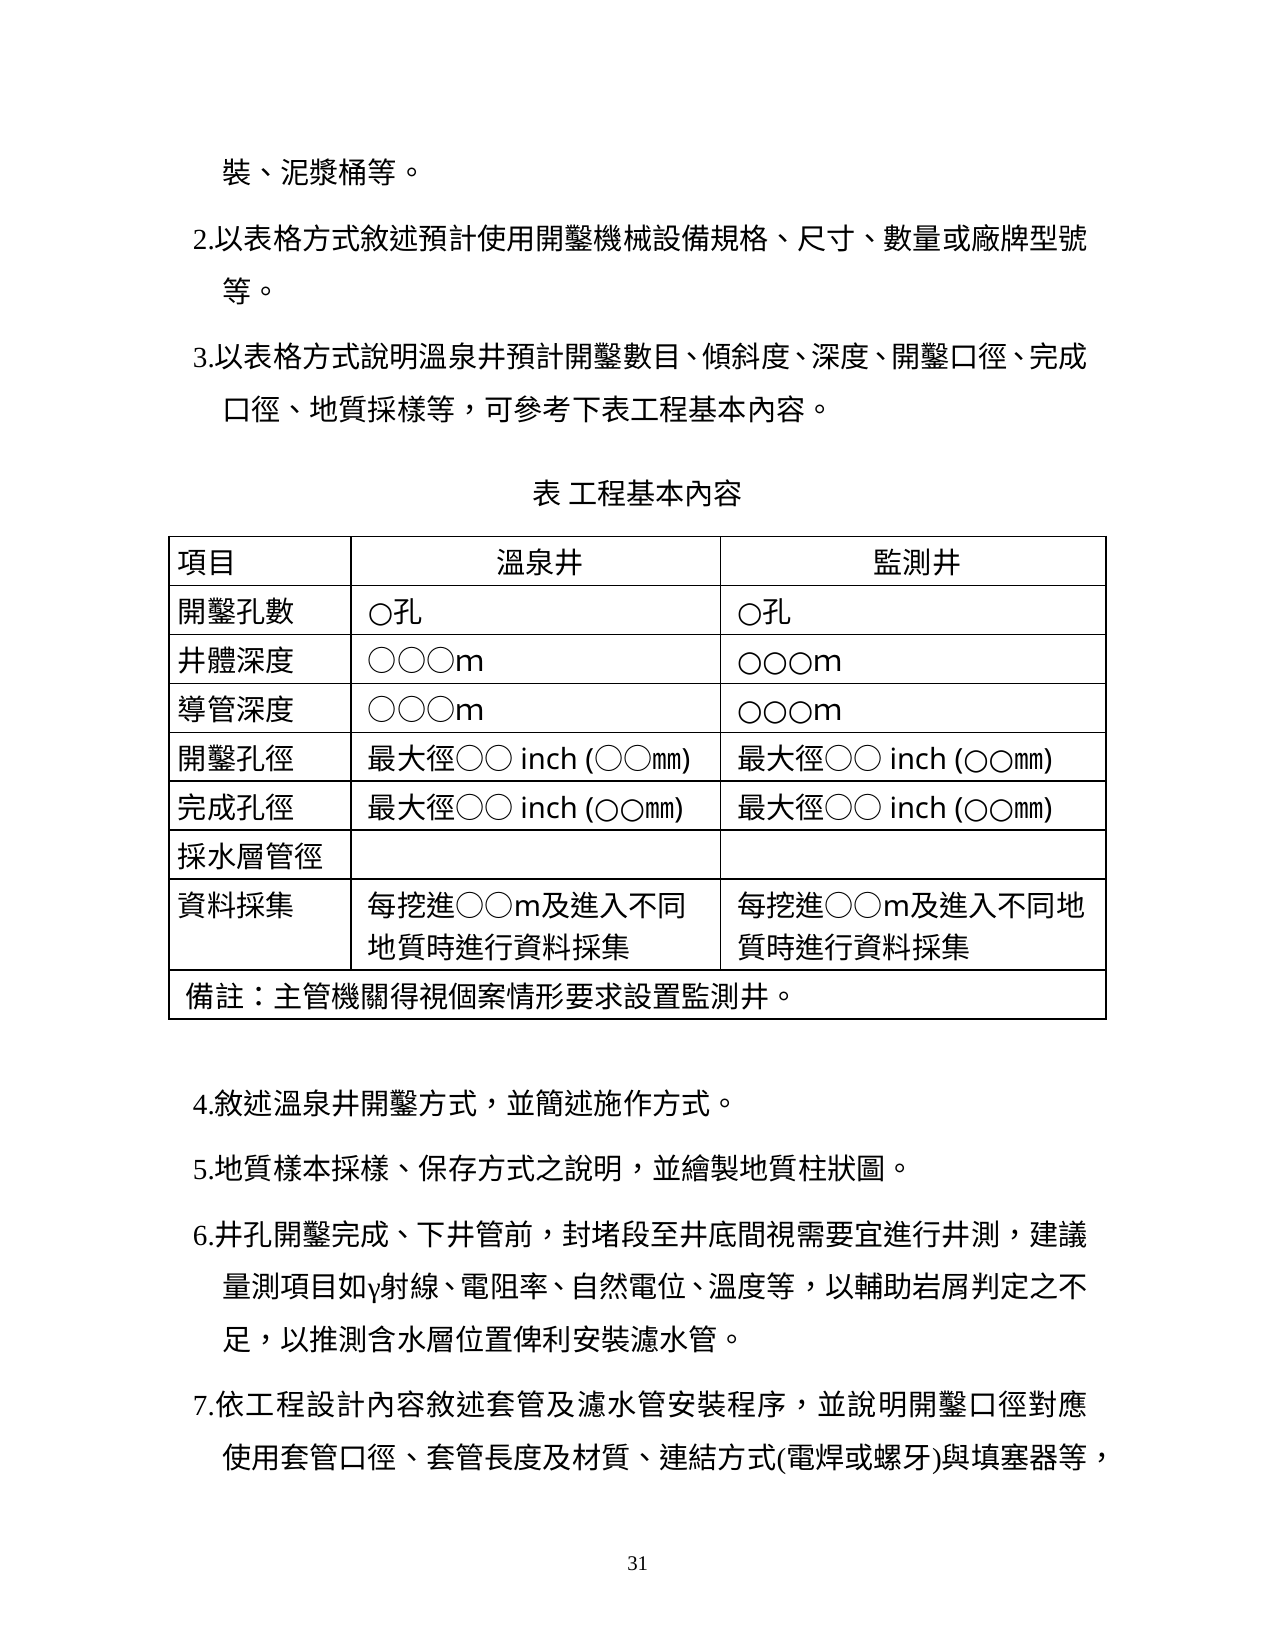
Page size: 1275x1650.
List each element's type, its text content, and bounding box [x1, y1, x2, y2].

table_cell ○○○ｍ [721, 635, 1105, 682]
table_cell 開鑿孔徑 [170, 733, 350, 780]
table_cell 最大徑○○ inch (○○㎜) [352, 733, 720, 780]
table_cell 最大徑○○ inch (○○㎜) [721, 733, 1105, 780]
text 3.以表格方式說明溫泉井預計開鑿數目、傾斜度、深度、開鑿口徑、完成口徑、地質採樣等，可參考下表工程基本內容。 [193, 333, 1087, 428]
table_cell 完成孔徑 [170, 782, 350, 829]
table_cell 最大徑○○ inch (○○㎜) [352, 782, 720, 829]
table_header 監測井 [721, 537, 1105, 584]
table_cell 每挖進○○m及進入不同地質時進行資料採集 [721, 880, 1105, 969]
table_cell 採水層管徑 [170, 831, 350, 878]
table_cell [352, 831, 720, 878]
table_cell ○孔 [721, 586, 1105, 633]
text 5.地質樣本採樣、保存方式之說明，並繪製地質柱狀圖。 [193, 1146, 1087, 1188]
text 2.以表格方式敘述預計使用開鑿機械設備規格、尺寸、數量或廠牌型號等。 [193, 215, 1087, 310]
table_cell ○○○ｍ [352, 684, 720, 731]
table_cell 導管深度 [170, 684, 350, 731]
text 6.井孔開鑿完成、下井管前，封堵段至井底間視需要宜進行井測，建議量測項目如γ射線、電阻率、自然電位、溫度等，以輔助岩屑判定之不足，以推測含水層位置俾利安裝濾水管。 [193, 1211, 1087, 1359]
text 裝、泥漿桶等。 [193, 150, 1087, 192]
table_cell ○○○ｍ [352, 635, 720, 682]
table_cell ○○○ｍ [721, 684, 1105, 731]
table_cell ○孔 [352, 586, 720, 633]
text 7.依工程設計內容敘述套管及濾水管安裝程序，並說明開鑿口徑對應使用套管口徑、套管長度及材質、連結方式(電焊或螺牙)與填塞器等，並以圖示說明。 [193, 1382, 1087, 1477]
table_cell 開鑿孔數 [170, 586, 350, 633]
table_cell 最大徑○○ inch (○○㎜) [721, 782, 1105, 829]
text 4.敘述溫泉井開鑿方式，並簡述施作方式。 [193, 1080, 1087, 1123]
table_cell 資料採集 [170, 880, 350, 969]
table_cell 井體深度 [170, 635, 350, 682]
table_cell 每挖進○○m及進入不同地質時進行資料採集 [352, 880, 720, 969]
text 表 工程基本內容 [187, 470, 1087, 513]
table_header 溫泉井 [352, 537, 720, 584]
table_header 項目 [170, 537, 350, 584]
table_cell [721, 831, 1105, 878]
table_cell 備註：主管機關得視個案情形要求設置監測井。 [170, 971, 1105, 1018]
